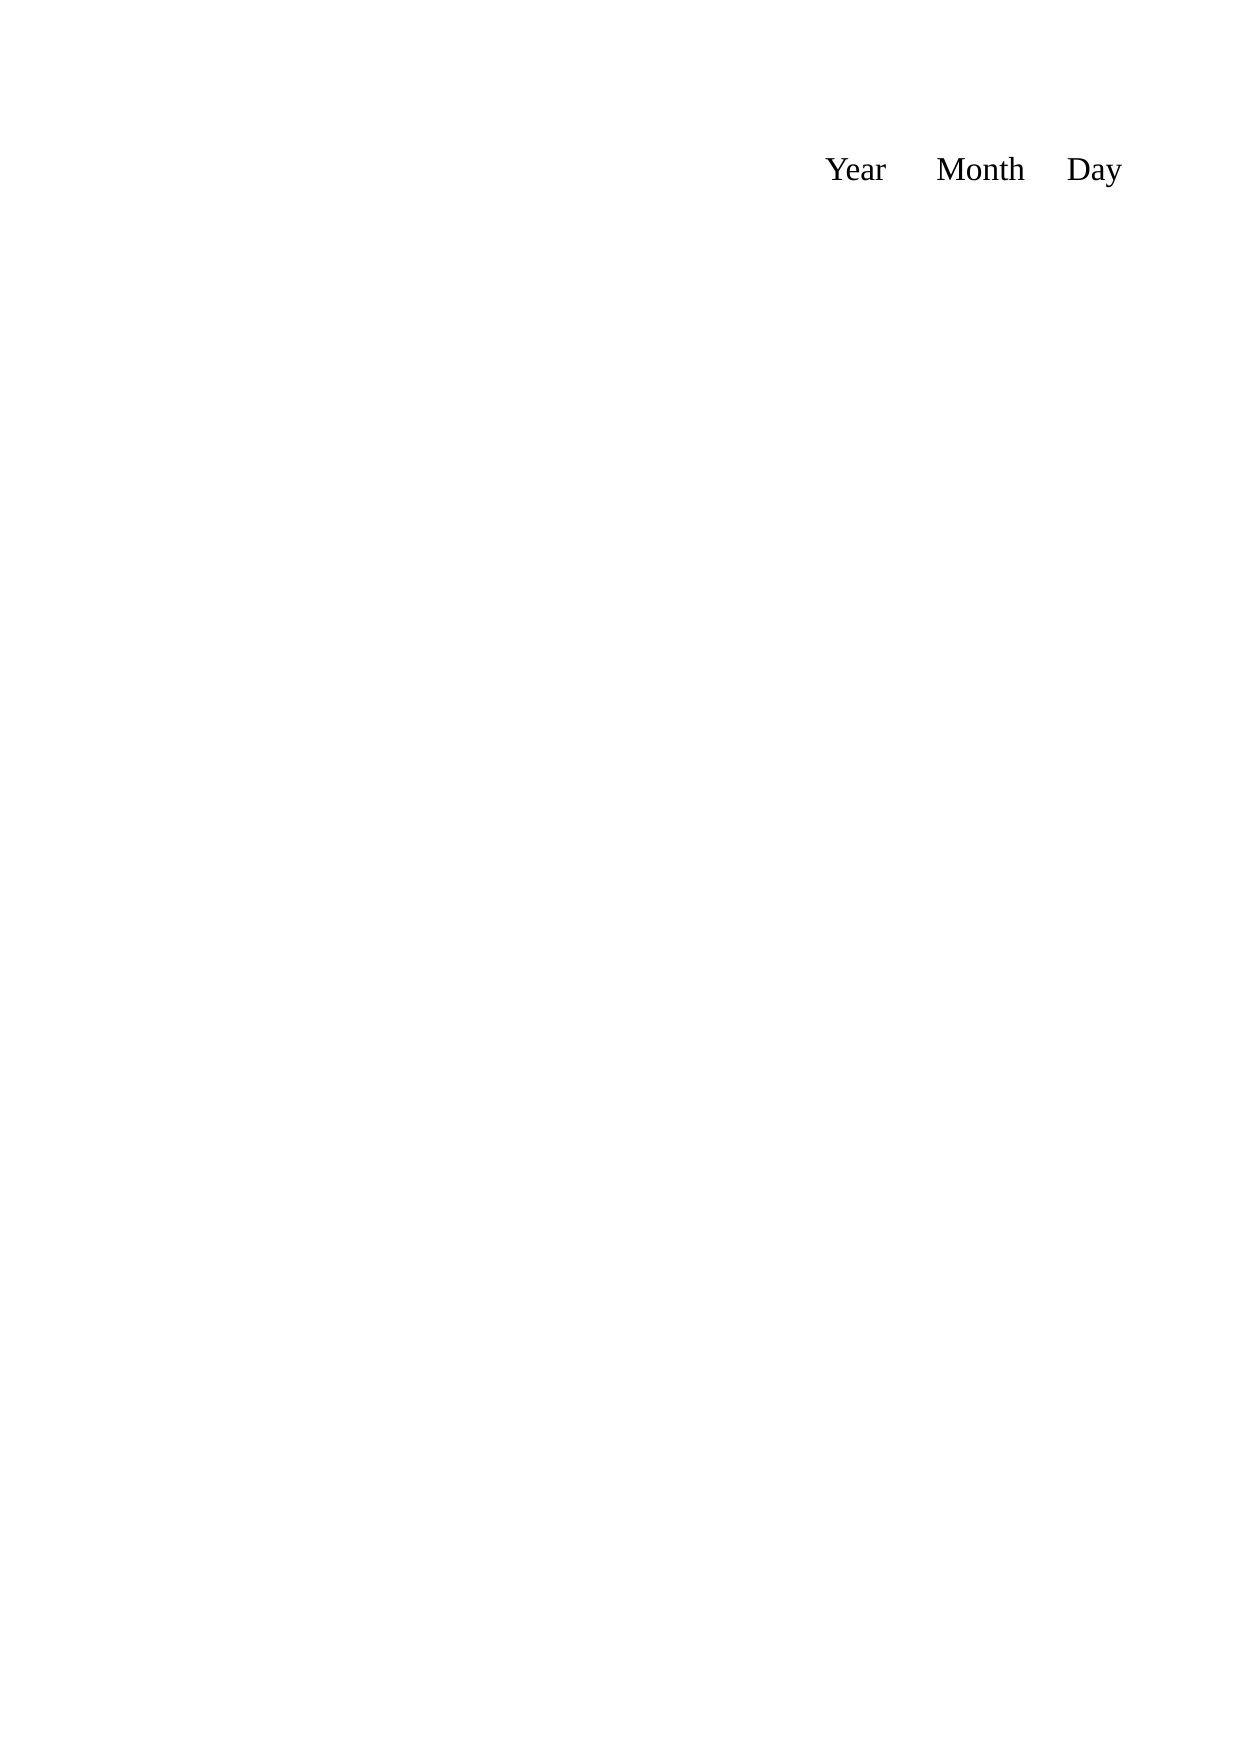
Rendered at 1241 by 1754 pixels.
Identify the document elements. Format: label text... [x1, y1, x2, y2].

text Year Month Day [118, 127, 1122, 189]
